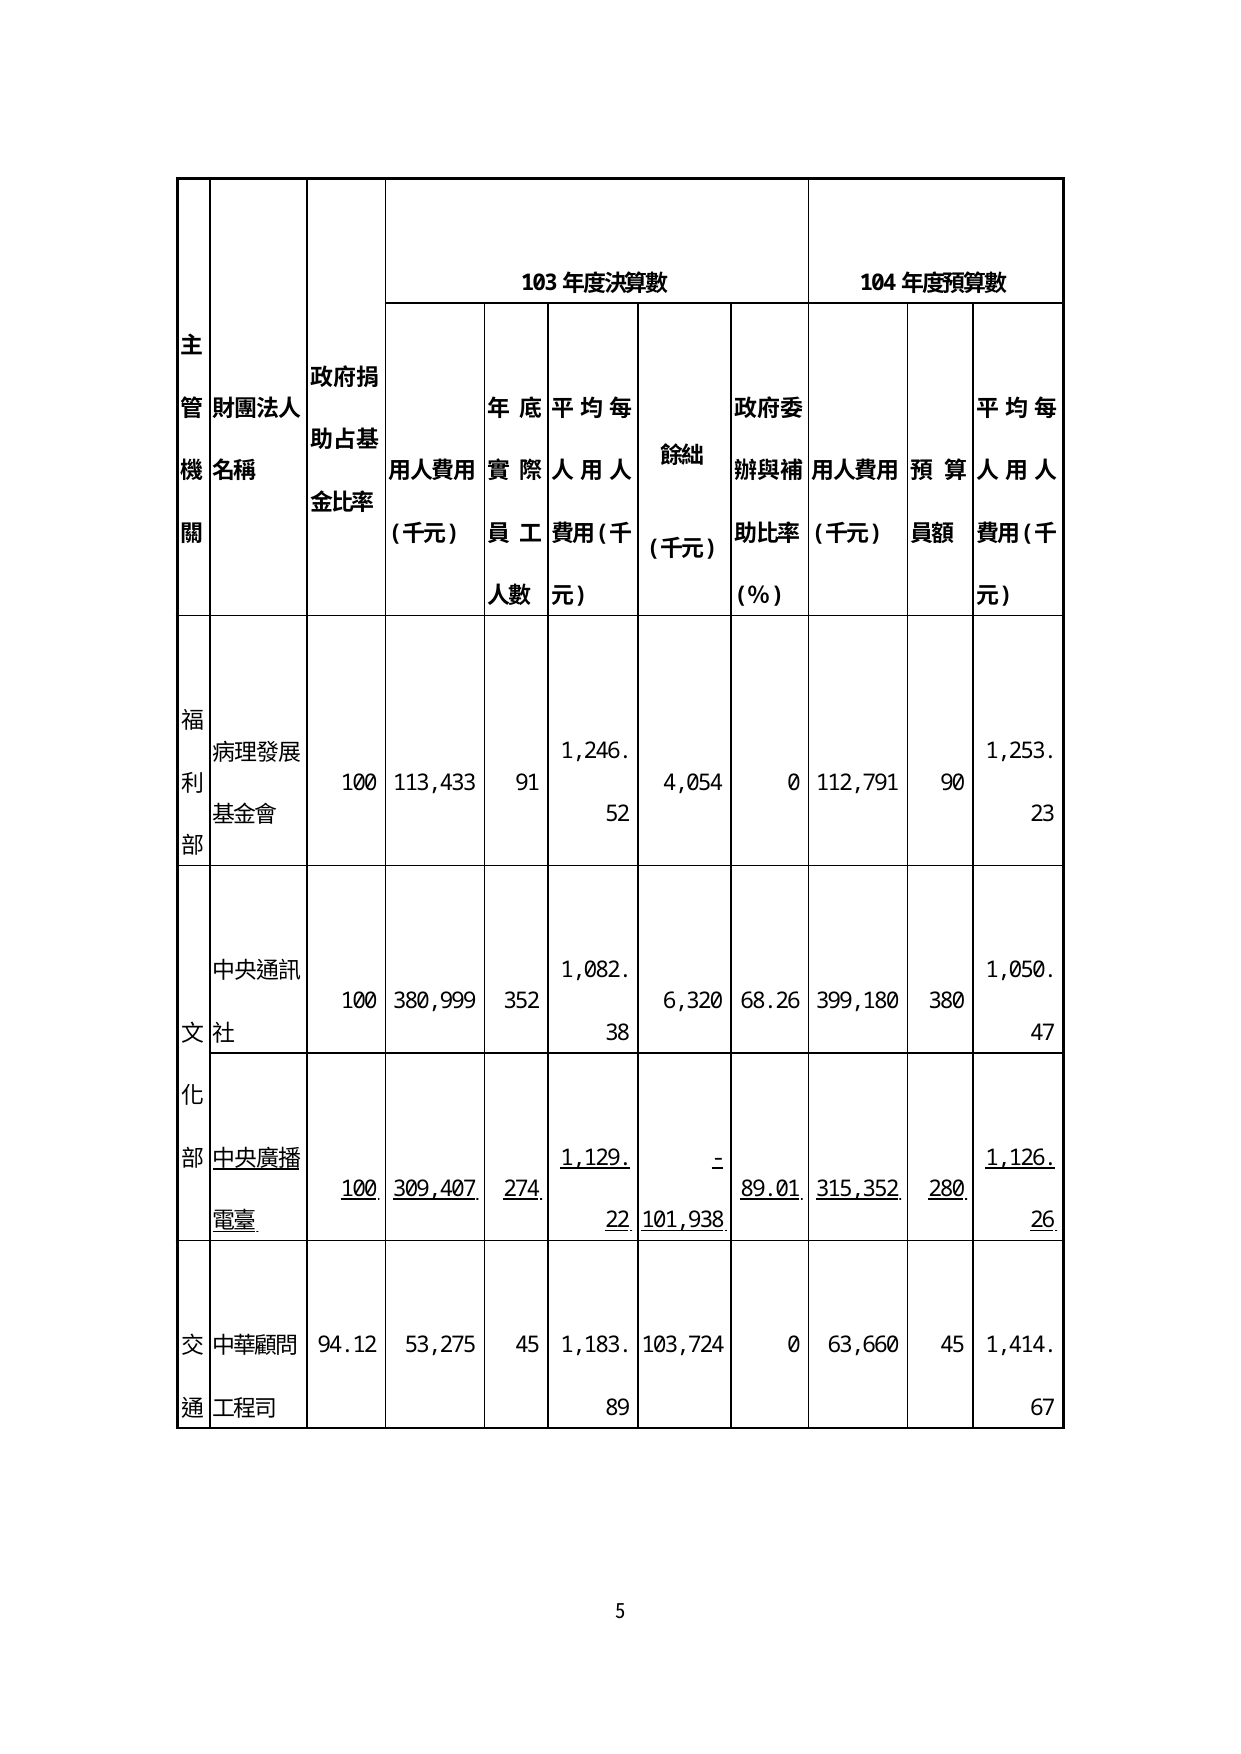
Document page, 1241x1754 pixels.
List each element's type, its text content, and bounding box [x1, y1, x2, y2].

table_cell 309,407 [386, 1054, 484, 1240]
table_cell 112,791 [809, 616, 907, 865]
table_cell 用人費用(千元) [386, 304, 484, 615]
table_cell 0 [732, 616, 808, 865]
table_header 104年度預算數 [809, 180, 1062, 302]
table_cell 文化部 [179, 866, 209, 1240]
table_cell 91 [485, 616, 547, 865]
table_cell 68.26 [732, 866, 808, 1052]
table_header 主管機關 [179, 180, 209, 615]
table_cell 380 [908, 866, 972, 1052]
table_cell 1,246.52 [549, 616, 637, 865]
table_cell 100 [308, 866, 385, 1052]
table_cell 1,126.26 [974, 1054, 1062, 1240]
table_cell 病理發展基金會 [211, 616, 306, 865]
table_cell 1,253.23 [974, 616, 1062, 865]
table_cell 福利部 [179, 616, 209, 865]
table_cell 45 [485, 1241, 547, 1427]
table_cell 預算員額 [908, 304, 972, 615]
table_cell 平均每人用人費用(千元) [549, 304, 637, 615]
table_cell 平均每人用人費用(千元) [974, 304, 1062, 615]
table_cell 中央廣播電臺 [211, 1054, 306, 1240]
table_cell 399,180 [809, 866, 907, 1052]
table_cell 90 [908, 616, 972, 865]
table_cell 280 [908, 1054, 972, 1240]
table_cell 274 [485, 1054, 547, 1240]
table_cell 100 [308, 1054, 385, 1240]
table_cell 113,433 [386, 616, 484, 865]
table_cell 1,183.89 [549, 1241, 637, 1427]
table_cell 1,050.47 [974, 866, 1062, 1052]
table_cell 用人費用(千元) [809, 304, 907, 615]
table_cell 1,082.38 [549, 866, 637, 1052]
table_cell 89.01 [732, 1054, 808, 1240]
table_header 政府捐助占基金比率 [308, 180, 385, 615]
table_cell 4,054 [639, 616, 730, 865]
table_cell 45 [908, 1241, 972, 1427]
table_cell 0 [732, 1241, 808, 1427]
table_cell 94.12 [308, 1241, 385, 1427]
table_cell 315,352 [809, 1054, 907, 1240]
table_cell 380,999 [386, 866, 484, 1052]
table_cell 103,724 [639, 1241, 730, 1427]
table_cell -101,938 [639, 1054, 730, 1240]
table_cell 年底實際員工人數 [485, 304, 547, 615]
table_cell 6,320 [639, 866, 730, 1052]
table_cell 交通 [179, 1241, 209, 1427]
table_cell 1,129.22 [549, 1054, 637, 1240]
table_header 103年度決算數 [386, 180, 808, 302]
table_cell 中央通訊社 [211, 866, 306, 1052]
table_cell 1,414.67 [974, 1241, 1062, 1427]
table_cell 餘絀 (千元) [639, 304, 730, 615]
table_cell 中華顧問 工程司 [211, 1241, 306, 1427]
table_cell 63,660 [809, 1241, 907, 1427]
table_header 財團法人名稱 [211, 180, 306, 615]
table_cell 100 [308, 616, 385, 865]
table_cell 53,275 [386, 1241, 484, 1427]
table_cell 政府委辦與補助比率(％) [732, 304, 808, 615]
table_cell 352 [485, 866, 547, 1052]
